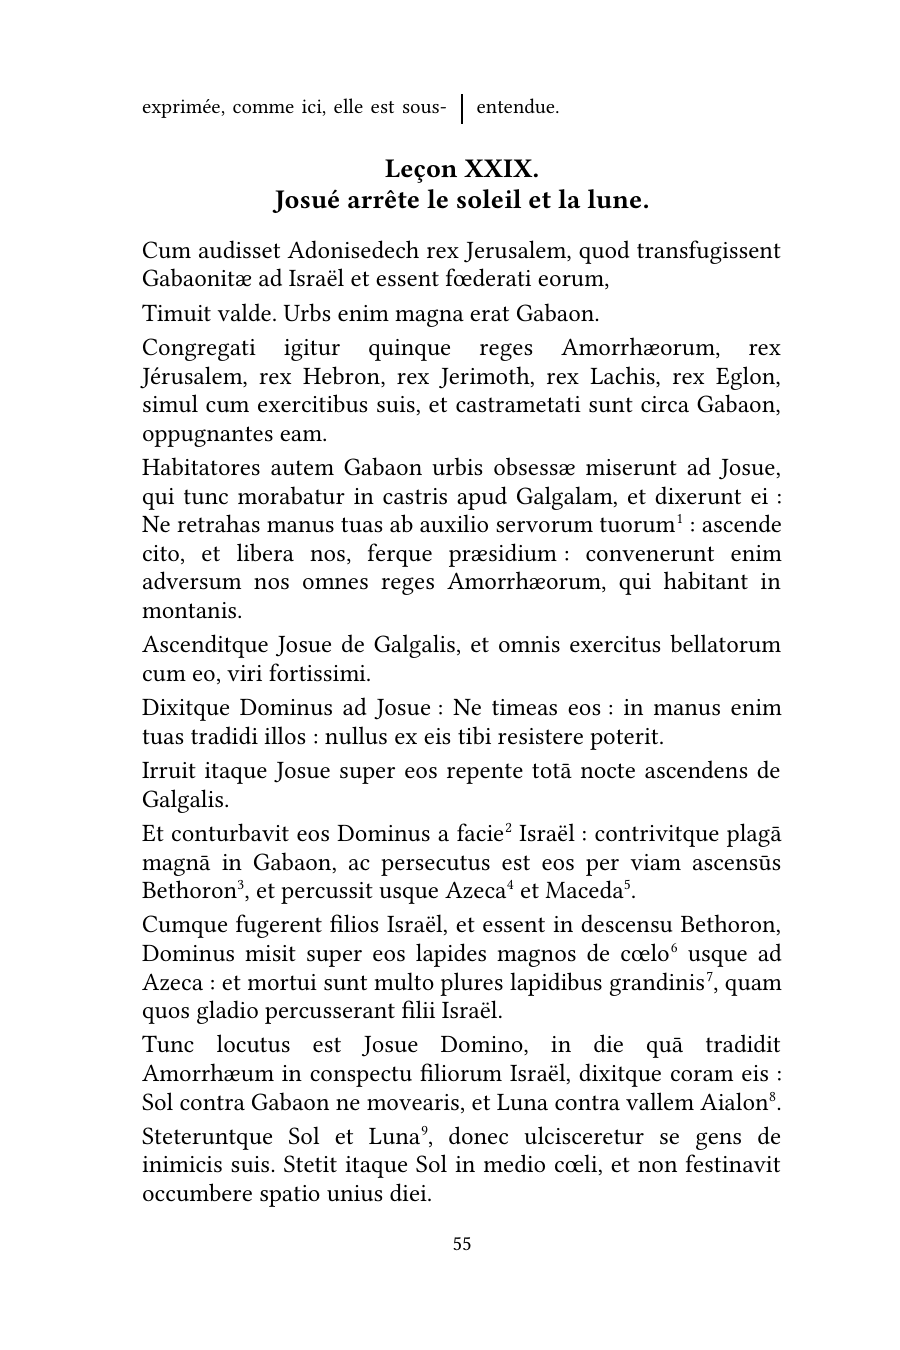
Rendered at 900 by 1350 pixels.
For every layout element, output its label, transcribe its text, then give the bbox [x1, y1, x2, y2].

text Steteruntque Sol et Luna9, donec ulcisceretur se gens de inimicis suis. Stetit itaque Sol in medio cœli, et non festinavit occumbere spatio unius diei. [142, 1122, 782, 1208]
text Congregati igitur quinque reges Amorrhæorum, rex Jérusalem, rex Hebron, rex Jerimoth, rex Lachis, rex Eglon, simul cum exercitibus suis, et castrametati sunt circa Gabaon, oppugnantes eam. [142, 333, 782, 447]
text Habitatores autem Gabaon urbis obsessæ miserunt ad Josue, qui tunc morabatur in castris apud Galgalam, et dixerunt ei : Ne retrahas manus tuas ab auxilio servorum tuorum1 : ascende cito, et libera nos, ferque præsidium : convenerunt enim adversum nos omnes reges Amorrhæorum, qui habitant in montanis. [142, 453, 782, 624]
text Et conturbavit eos Dominus a facie2 Israël : contrivitque plagā magnā in Gabaon, ac persecutus est eos per viam ascensūs Bethoron3, et percussit usque Azeca4 et Maceda5. [142, 819, 782, 905]
text Tunc locutus est Josue Domino, in die quā tradidit Amorrhæum in conspectu filiorum Israël, dixitque coram eis : Sol contra Gabaon ne movearis, et Luna contra vallem Aialon8. [142, 1031, 782, 1116]
text Dixitque Dominus ad Josue : Ne timeas eos : in manus enim tuas tradidi illos : nullus ex eis tibi resistere poterit. [142, 693, 782, 750]
text Ascenditque Josue de Galgalis, et omnis exercitus bellatorum cum eo, viri fortissimi. [142, 630, 782, 687]
text Irruit itaque Josue super eos repente totā nocte ascendens de Galgalis. [142, 756, 782, 813]
text entendue. [476, 94, 782, 118]
text exprimée, comme ici, elle est sous- [142, 94, 447, 118]
text Cum audisset Adonisedech rex Jerusalem, quod transfugissent Gabaonitæ ad Israël et essent fœderati eorum, [142, 236, 782, 293]
text Timuit valde. Urbs enim magna erat Gabaon. [142, 299, 782, 327]
text Leçon XXIX. Josué arrête le soleil et la lune. [142, 153, 782, 215]
text Cumque fugerent filios Israël, et essent in descensu Bethoron, Dominus misit super eos lapides magnos de cœlo6 usque ad Azeca : et mortui sunt multo plures lapidibus grandinis7, quam quos gladio percusserant filii Israël. [142, 911, 782, 1025]
